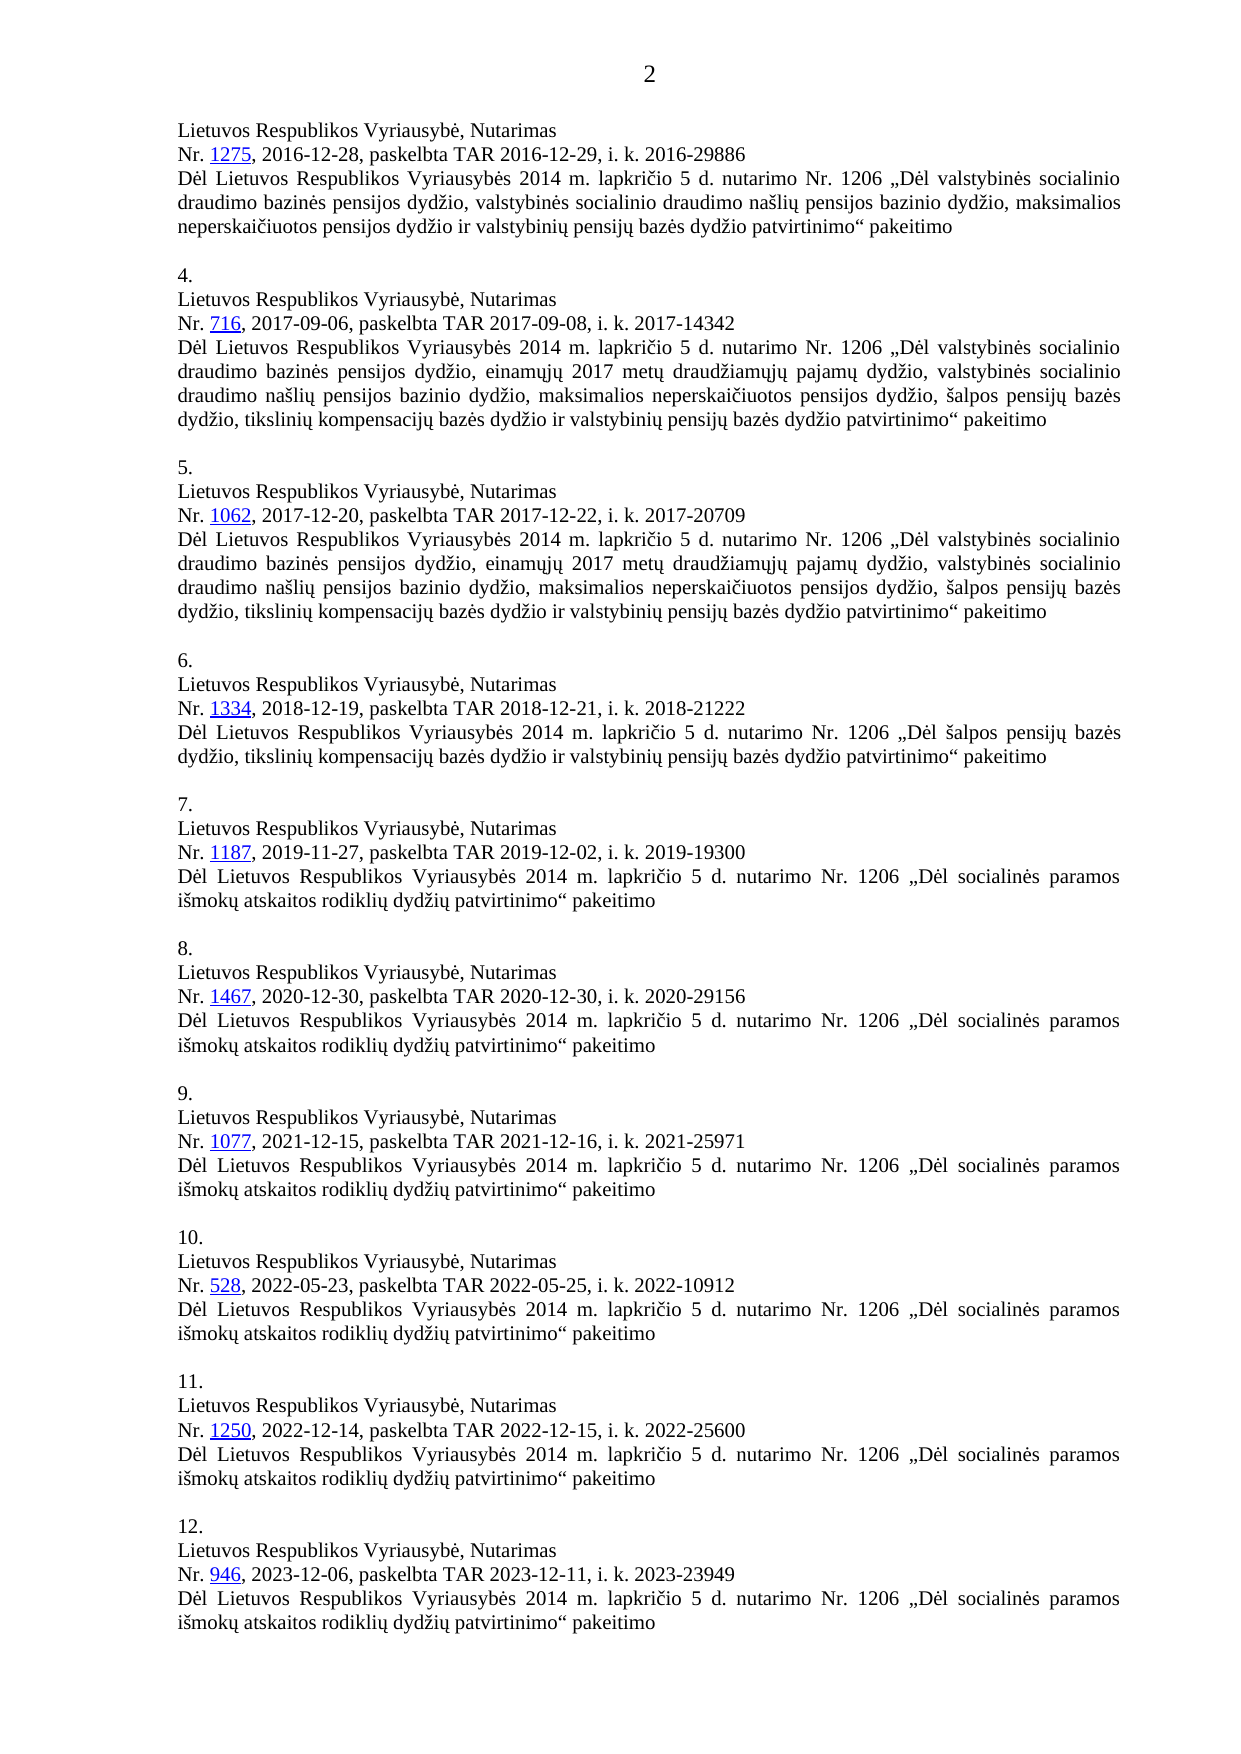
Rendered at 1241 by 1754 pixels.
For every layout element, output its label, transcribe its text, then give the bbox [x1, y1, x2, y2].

text Lietuvos Respublikos Vyriausybė, Nutarimas [177, 816, 1122, 840]
text 10. [177, 1225, 1122, 1249]
text Dėl Lietuvos Respublikos Vyriausybės 2014 m. lapkričio 5 d. nutarimo Nr. 1206 „Dėl socialinės paramos išmokų atskaitos rodiklių dydžių patvirtinimo“ pakeitimo [177, 864, 1122, 912]
text 5. [177, 455, 1122, 479]
text Lietuvos Respublikos Vyriausybė, Nutarimas [177, 1393, 1122, 1417]
text Nr. 1250, 2022-12-14, paskelbta TAR 2022-12-15, i. k. 2022-25600 [177, 1417, 1122, 1442]
text Lietuvos Respublikos Vyriausybė, Nutarimas [177, 1105, 1122, 1129]
text Dėl Lietuvos Respublikos Vyriausybės 2014 m. lapkričio 5 d. nutarimo Nr. 1206 „Dėl socialinės paramos išmokų atskaitos rodiklių dydžių patvirtinimo“ pakeitimo [177, 1297, 1122, 1345]
text Nr. 1467, 2020-12-30, paskelbta TAR 2020-12-30, i. k. 2020-29156 [177, 984, 1122, 1008]
text Dėl Lietuvos Respublikos Vyriausybės 2014 m. lapkričio 5 d. nutarimo Nr. 1206 „Dėl valstybinės socialinio draudimo bazinės pensijos dydžio, valstybinės socialinio draudimo našlių pensijos bazinio dydžio, maksimalios neperskaičiuotos pensijos dydžio ir valstybinių pensijų bazės dydžio patvirtinimo“ pakeitimo [177, 166, 1122, 238]
text Lietuvos Respublikos Vyriausybė, Nutarimas [177, 287, 1122, 311]
text Dėl Lietuvos Respublikos Vyriausybės 2014 m. lapkričio 5 d. nutarimo Nr. 1206 „Dėl šalpos pensijų bazės dydžio, tikslinių kompensacijų bazės dydžio ir valstybinių pensijų bazės dydžio patvirtinimo“ pakeitimo [177, 720, 1122, 768]
text Dėl Lietuvos Respublikos Vyriausybės 2014 m. lapkričio 5 d. nutarimo Nr. 1206 „Dėl valstybinės socialinio draudimo bazinės pensijos dydžio, einamųjų 2017 metų draudžiamųjų pajamų dydžio, valstybinės socialinio draudimo našlių pensijos bazinio dydžio, maksimalios neperskaičiuotos pensijos dydžio, šalpos pensijų bazės dydžio, tikslinių kompensacijų bazės dydžio ir valstybinių pensijų bazės dydžio patvirtinimo“ pakeitimo [177, 335, 1122, 431]
text 9. [177, 1081, 1122, 1105]
text Lietuvos Respublikos Vyriausybė, Nutarimas [177, 1538, 1122, 1562]
text Nr. 1334, 2018-12-19, paskelbta TAR 2018-12-21, i. k. 2018-21222 [177, 696, 1122, 720]
text Nr. 946, 2023-12-06, paskelbta TAR 2023-12-11, i. k. 2023-23949 [177, 1562, 1122, 1586]
text Lietuvos Respublikos Vyriausybė, Nutarimas [177, 479, 1122, 503]
text 11. [177, 1369, 1122, 1393]
text Nr. 1077, 2021-12-15, paskelbta TAR 2021-12-16, i. k. 2021-25971 [177, 1129, 1122, 1153]
text Lietuvos Respublikos Vyriausybė, Nutarimas [177, 118, 1122, 142]
text Nr. 528, 2022-05-23, paskelbta TAR 2022-05-25, i. k. 2022-10912 [177, 1273, 1122, 1297]
text Dėl Lietuvos Respublikos Vyriausybės 2014 m. lapkričio 5 d. nutarimo Nr. 1206 „Dėl socialinės paramos išmokų atskaitos rodiklių dydžių patvirtinimo“ pakeitimo [177, 1442, 1122, 1490]
text Dėl Lietuvos Respublikos Vyriausybės 2014 m. lapkričio 5 d. nutarimo Nr. 1206 „Dėl socialinės paramos išmokų atskaitos rodiklių dydžių patvirtinimo“ pakeitimo [177, 1586, 1122, 1634]
text Nr. 1275, 2016-12-28, paskelbta TAR 2016-12-29, i. k. 2016-29886 [177, 142, 1122, 166]
text Lietuvos Respublikos Vyriausybė, Nutarimas [177, 672, 1122, 696]
text Nr. 716, 2017-09-06, paskelbta TAR 2017-09-08, i. k. 2017-14342 [177, 311, 1122, 335]
text Dėl Lietuvos Respublikos Vyriausybės 2014 m. lapkričio 5 d. nutarimo Nr. 1206 „Dėl valstybinės socialinio draudimo bazinės pensijos dydžio, einamųjų 2017 metų draudžiamųjų pajamų dydžio, valstybinės socialinio draudimo našlių pensijos bazinio dydžio, maksimalios neperskaičiuotos pensijos dydžio, šalpos pensijų bazės dydžio, tikslinių kompensacijų bazės dydžio ir valstybinių pensijų bazės dydžio patvirtinimo“ pakeitimo [177, 527, 1122, 623]
text 12. [177, 1514, 1122, 1538]
text Lietuvos Respublikos Vyriausybė, Nutarimas [177, 960, 1122, 984]
text 6. [177, 647, 1122, 672]
text Nr. 1062, 2017-12-20, paskelbta TAR 2017-12-22, i. k. 2017-20709 [177, 503, 1122, 527]
text Nr. 1187, 2019-11-27, paskelbta TAR 2019-12-02, i. k. 2019-19300 [177, 840, 1122, 864]
text 4. [177, 262, 1122, 287]
text Dėl Lietuvos Respublikos Vyriausybės 2014 m. lapkričio 5 d. nutarimo Nr. 1206 „Dėl socialinės paramos išmokų atskaitos rodiklių dydžių patvirtinimo“ pakeitimo [177, 1008, 1122, 1057]
text Dėl Lietuvos Respublikos Vyriausybės 2014 m. lapkričio 5 d. nutarimo Nr. 1206 „Dėl socialinės paramos išmokų atskaitos rodiklių dydžių patvirtinimo“ pakeitimo [177, 1153, 1122, 1201]
text 7. [177, 792, 1122, 816]
text Lietuvos Respublikos Vyriausybė, Nutarimas [177, 1249, 1122, 1273]
text 8. [177, 936, 1122, 960]
